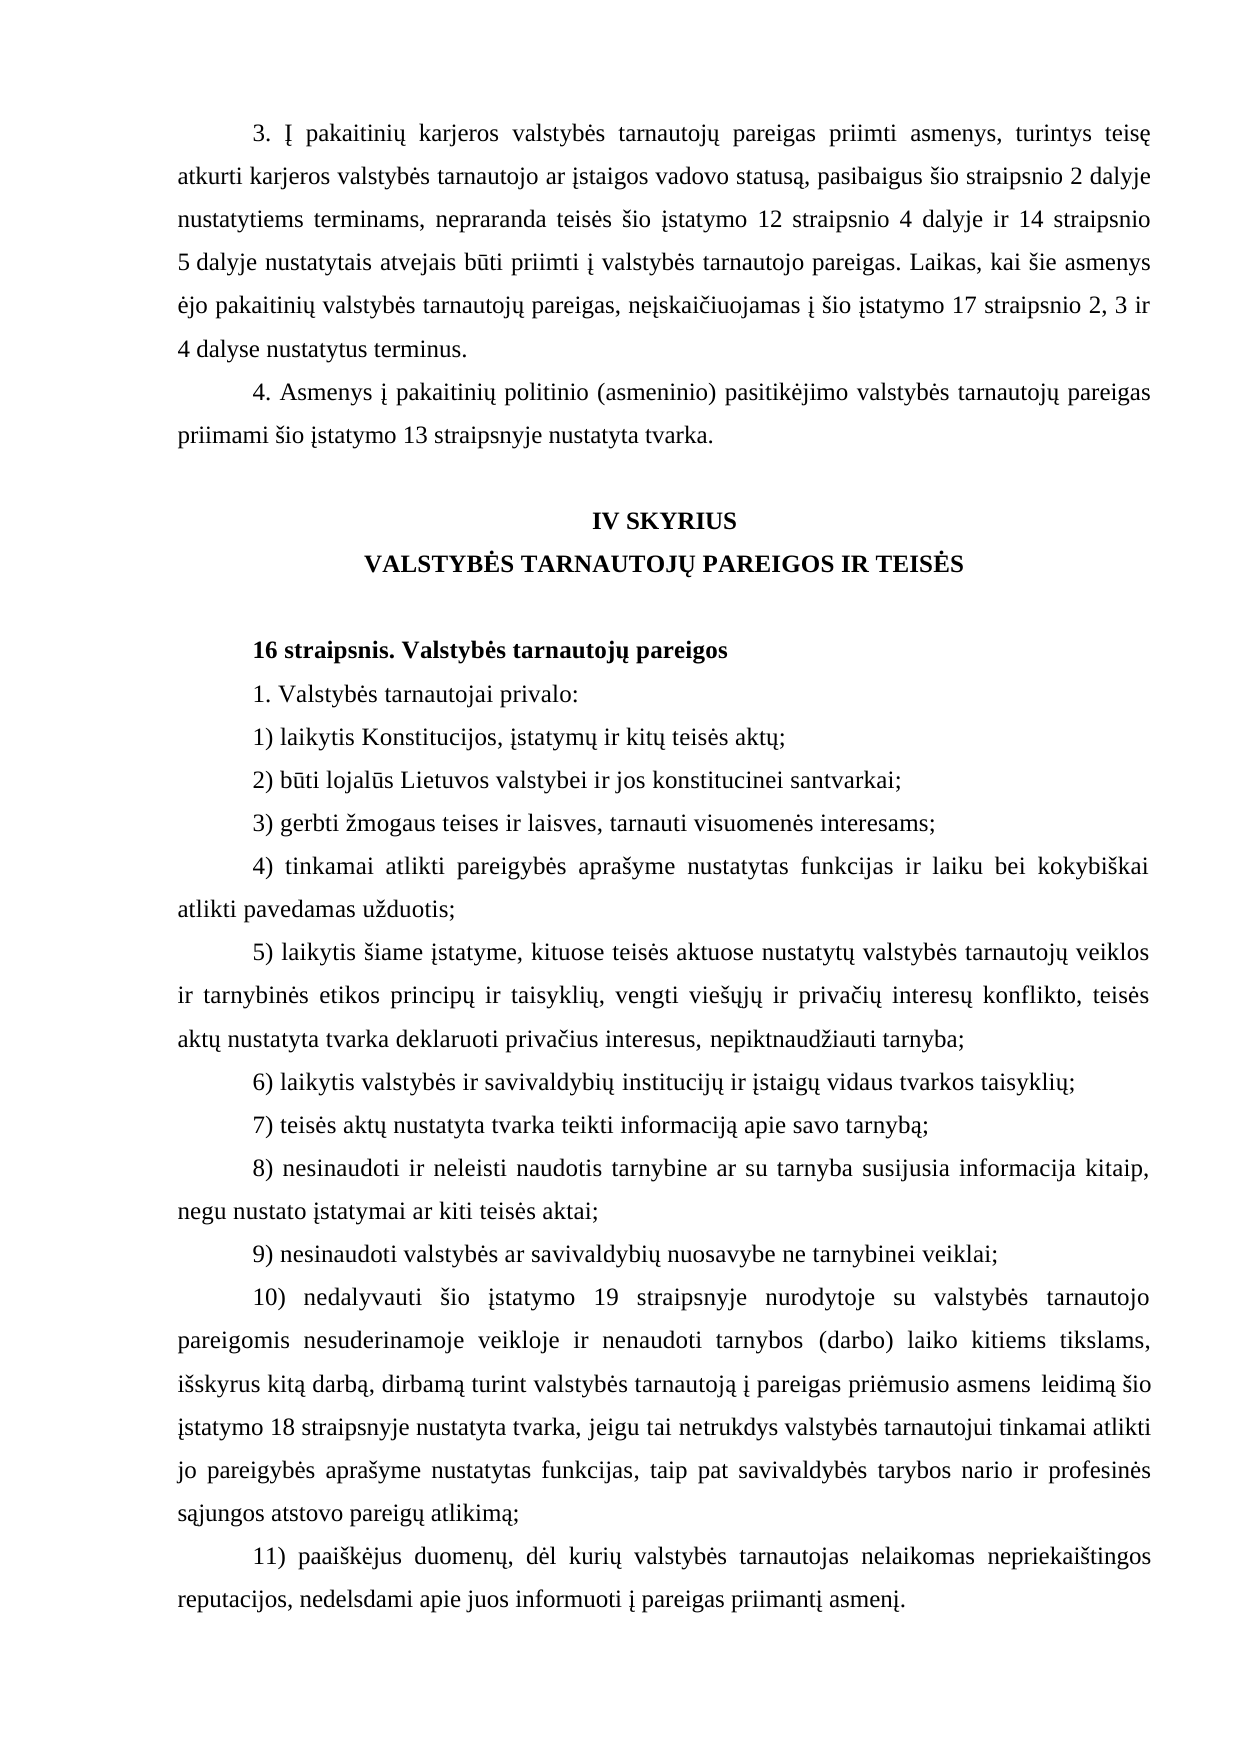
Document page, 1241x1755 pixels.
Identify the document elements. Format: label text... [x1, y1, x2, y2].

text 1) laikytis Konstitucijos, įstatymų ir kitų teisės aktų; [177, 722, 1152, 751]
text IV SKYRIUS [177, 506, 1152, 535]
text 11) paaiškėjus duomenų, dėl kurių valstybės tarnautojas nelaikomas nepriekaištingos reputacijos, nedelsdami apie juos informuoti į pareigas priimantį asmenį. [177, 1541, 1152, 1613]
text 5) laikytis šiame įstatyme, kituose teisės aktuose nustatytų valstybės tarnautojų veiklos ir tarnybinės etikos principų ir taisyklių, vengti viešųjų ir privačių interesų konflikto, teisės aktų nustatyta tvarka deklaruoti privačius interesus, nepiktnaudžiauti tarnyba; [177, 937, 1152, 1052]
text 2) būti lojalūs Lietuvos valstybei ir jos konstitucinei santvarkai; [177, 765, 1152, 794]
text VALSTYBĖS TARNAUTOJŲ PAREIGOS IR TEISĖS [177, 549, 1152, 578]
text 4) tinkamai atlikti pareigybės aprašyme nustatytas funkcijas ir laiku bei kokybiškai atlikti pavedamas užduotis; [177, 851, 1152, 923]
text 6) laikytis valstybės ir savivaldybių institucijų ir įstaigų vidaus tvarkos taisyklių; [177, 1067, 1152, 1096]
text 7) teisės aktų nustatyta tvarka teikti informaciją apie savo tarnybą; [177, 1110, 1152, 1139]
text 9) nesinaudoti valstybės ar savivaldybių nuosavybe ne tarnybinei veiklai; [177, 1239, 1152, 1268]
text 3) gerbti žmogaus teises ir laisves, tarnauti visuomenės interesams; [177, 808, 1152, 837]
text 4. Asmenys į pakaitinių politinio (asmeninio) pasitikėjimo valstybės tarnautojų pareigas priimami šio įstatymo 13 straipsnyje nustatyta tvarka. [177, 377, 1152, 449]
text 16 straipsnis. Valstybės tarnautojų pareigos [177, 636, 1152, 664]
text 8) nesinaudoti ir neleisti naudotis tarnybine ar su tarnyba susijusia informacija kitaip, negu nustato įstatymai ar kiti teisės aktai; [177, 1153, 1152, 1225]
text 3. Į pakaitinių karjeros valstybės tarnautojų pareigas priimti asmenys, turintys teisę atkurti karjeros valstybės tarnautojo ar įstaigos vadovo statusą, pasibaigus šio straipsnio 2 dalyje nustatytiems terminams, nepraranda teisės šio įstatymo 12 straipsnio 4 dalyje ir 14 straipsnio 5 dalyje nustatytais atvejais būti priimti į valstybės tarnautojo pareigas. Laikas, kai šie asmenys ėjo pakaitinių valstybės tarnautojų pareigas, neįskaičiuojamas į šio įstatymo 17 straipsnio 2, 3 ir 4 dalyse nustatytus terminus. [177, 118, 1152, 362]
text 1. Valstybės tarnautojai privalo: [177, 679, 1152, 707]
text 10) nedalyvauti šio įstatymo 19 straipsnyje nurodytoje su valstybės tarnautojo pareigomis nesuderinamoje veikloje ir nenaudoti tarnybos (darbo) laiko kitiems tikslams, išskyrus kitą darbą, dirbamą turint valstybės tarnautoją į pareigas priėmusio asmens leidimą šio įstatymo 18 straipsnyje nustatyta tvarka, jeigu tai netrukdys valstybės tarnautojui tinkamai atlikti jo pareigybės aprašyme nustatytas funkcijas, taip pat savivaldybės tarybos nario ir profesinės sąjungos atstovo pareigų atlikimą; [177, 1282, 1152, 1527]
